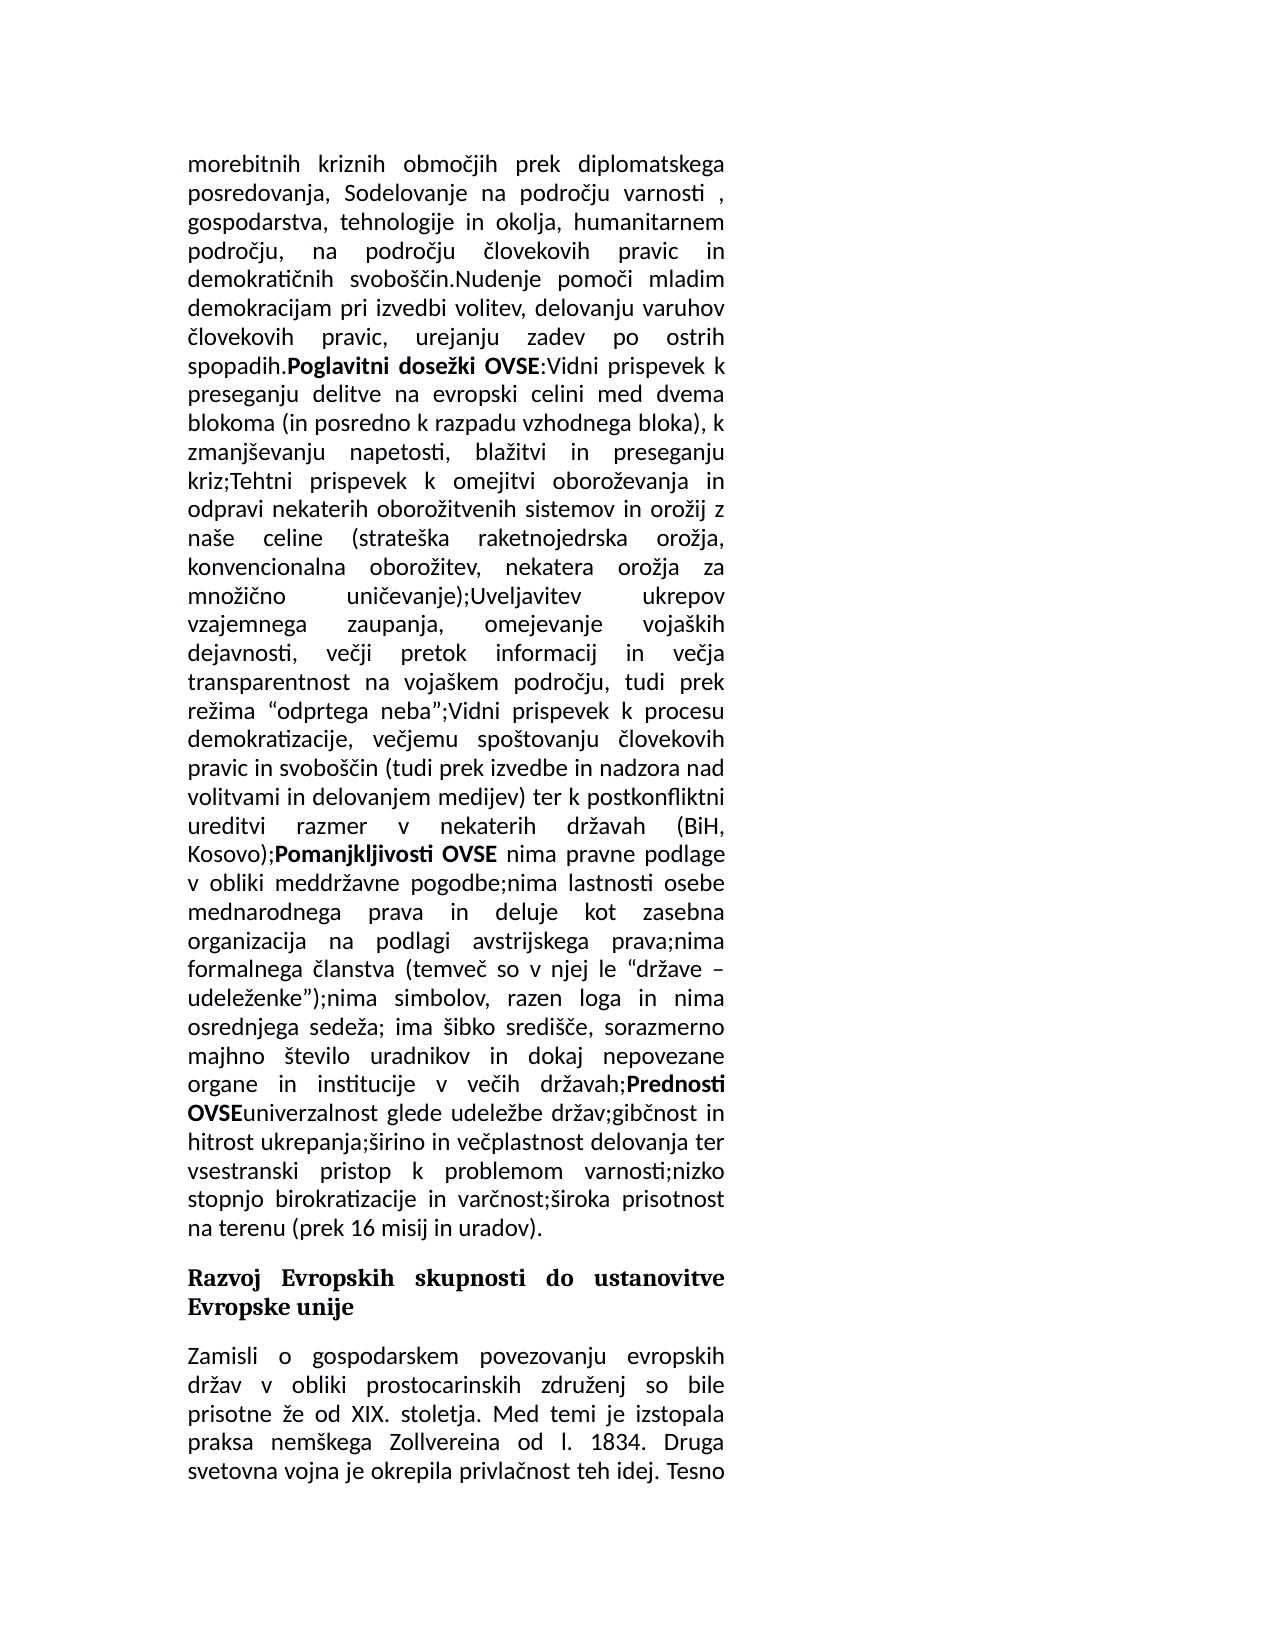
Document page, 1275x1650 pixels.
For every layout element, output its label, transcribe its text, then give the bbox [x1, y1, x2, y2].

text morebitnih kriznih območjih prek diplomatskega posredovanja, Sodelovanje na področju varnosti , gospodarstva, tehnologije in okolja, humanitarnem področju, na področju človekovih pravic in demokratičnih svoboščin.Nudenje pomoči mladim demokracijam pri izvedbi volitev, delovanju varuhov človekovih pravic, urejanju zadev po ostrih spopadih.Poglavitni dosežki OVSE:Vidni prispevek k preseganju delitve na evropski celini med dvema blokoma (in posredno k razpadu vzhodnega bloka), k zmanjševanju napetosti, blažitvi in preseganju kriz;Tehtni prispevek k omejitvi oboroževanja in odpravi nekaterih oborožitvenih sistemov in orožij z naše celine (strateška raketnojedrska orožja, konvencionalna oborožitev, nekatera orožja za množično uničevanje);Uveljavitev ukrepov vzajemnega zaupanja, omejevanje vojaških dejavnosti, večji pretok informacij in večja transparentnost na vojaškem področju, tudi prek režima “odprtega neba”;Vidni prispevek k procesu demokratizacije, večjemu spoštovanju človekovih pravic in svoboščin (tudi prek izvedbe in nadzora nad volitvami in delovanjem medijev) ter k postkonfliktni ureditvi razmer v nekaterih državah (BiH, Kosovo);Pomanjkljivosti OVSE nima pravne podlage v obliki meddržavne pogodbe;nima lastnosti osebe mednarodnega prava in deluje kot zasebna organizacija na podlagi avstrijskega prava;nima formalnega članstva (temveč so v njej le “države – udeleženke”);nima simbolov, razen loga in nima osrednjega sedeža; ima šibko središče, sorazmerno majhno število uradnikov in dokaj nepovezane organe in institucije v večih državah;Prednosti OVSEuniverzalnost glede udeležbe držav;gibčnost in hitrost ukrepanja;širino in večplastnost delovanja ter vsestranski pristop k problemom varnosti;nizko stopnjo birokratizacije in varčnost;široka prisotnost na terenu (prek 16 misij in uradov). [187, 150, 725, 1242]
text Zamisli o gospodarskem povezovanju evropskih držav v obliki prostocarinskih združenj so bile prisotne že od XIX. stoletja. Med temi je izstopala praksa nemškega Zollvereina od l. 1834. Druga svetovna vojna je okrepila privlačnost teh idej. Tesno [187, 1342, 725, 1485]
text Razvoj Evropskih skupnosti do ustanovitve Evropske unije [187, 1263, 725, 1321]
